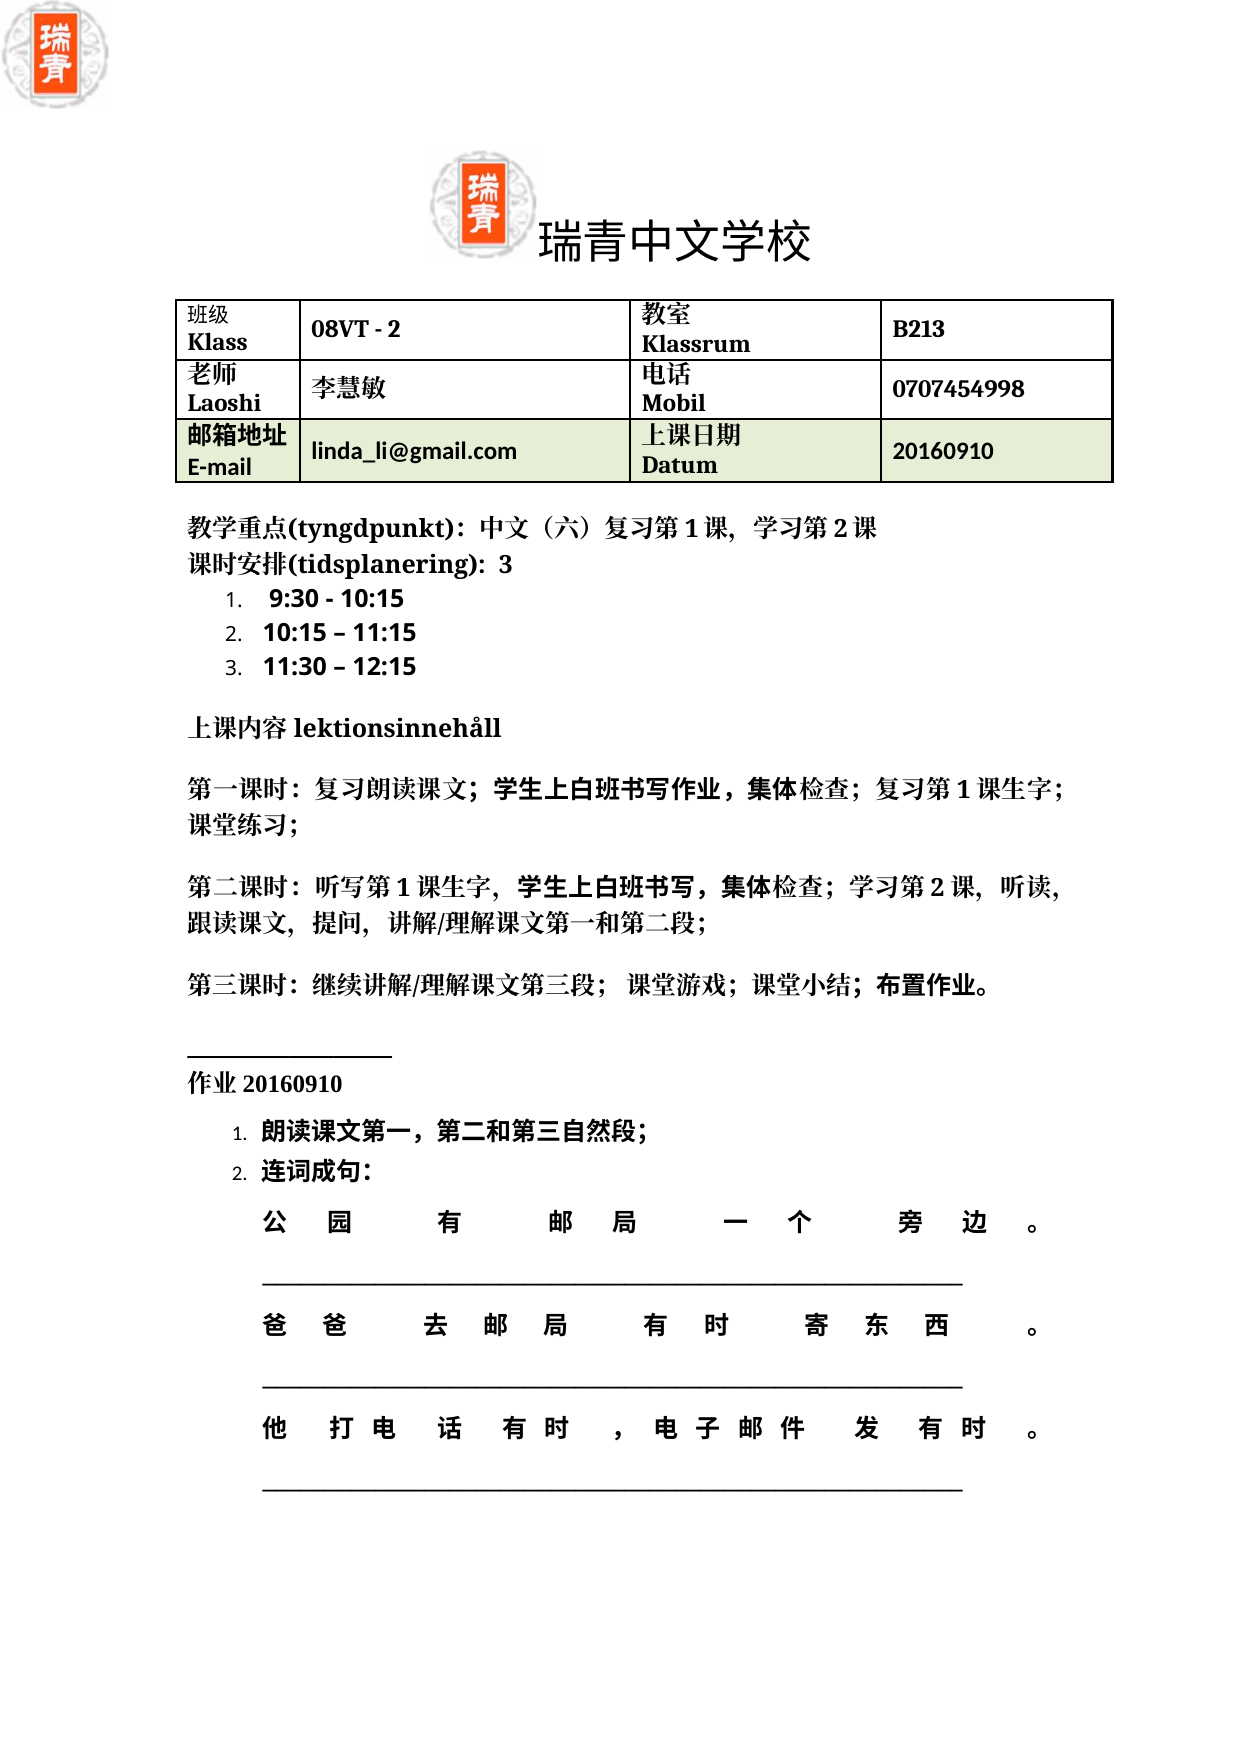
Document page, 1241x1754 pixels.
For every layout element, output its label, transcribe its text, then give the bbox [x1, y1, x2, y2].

picture [428, 150, 537, 259]
table_cell linda_li@gmail.com [301, 420, 629, 481]
text ______________ [187, 1027, 1053, 1060]
table_cell 0707454998 [882, 361, 1111, 418]
table_cell 20160910 [882, 420, 1111, 481]
picture [0, 0, 109, 109]
table_header 班级 Klass [177, 301, 299, 358]
list 11:30 – 12:15 [225, 649, 1053, 683]
text 课时安排(tidsplanering): 3 [187, 545, 1053, 581]
list 9:30 - 10:15 [225, 581, 1053, 615]
table_cell 电话 Mobil [631, 361, 880, 418]
list 朗读课文第一，第二和第三自然段； [232, 1117, 1053, 1146]
text 公园 有 邮局 一个 旁边。 ________________________________________________________ [262, 1208, 1053, 1288]
text 作业20160910 [187, 1065, 1053, 1099]
list 连词成句： [232, 1157, 1053, 1185]
table_header 教室 Klassrum [631, 301, 880, 358]
text 爸爸 去邮局 有时 寄东西 。 ________________________________________________________ 他 打电 话 有时 ，电子邮件 发 有时 。 ________________________________________________________ [262, 1311, 1053, 1494]
table_cell 李慧敏 [301, 361, 629, 418]
text 第一课时：复习朗读课文；学生上白班书写作业，集体检查；复习第1课生字；课堂练习； [187, 770, 1053, 842]
table_cell 上课日期 Datum [631, 420, 880, 481]
list 10:15 – 11:15 [225, 615, 1053, 649]
table_cell 邮箱地址 E-mail [177, 420, 299, 481]
table_cell 老师 Laoshi [177, 361, 299, 418]
table_header 08VT - 2 [301, 301, 629, 358]
text 第三课时：继续讲解/理解课文第三段； 课堂游戏；课堂小结；布置作业。 [187, 965, 1053, 1001]
text 第二课时：听写第1课生字，学生上白班书写，集体检查；学习第2课，听读，跟读课文，提问，讲解/理解课文第一和第二段； [187, 867, 1053, 940]
table_header B213 [882, 301, 1111, 358]
text 上课内容 lektionsinnehåll [187, 708, 1053, 744]
text 教学重点(tyngdpunkt)：中文（六）复习第1课，学习第2课 [187, 509, 1053, 545]
